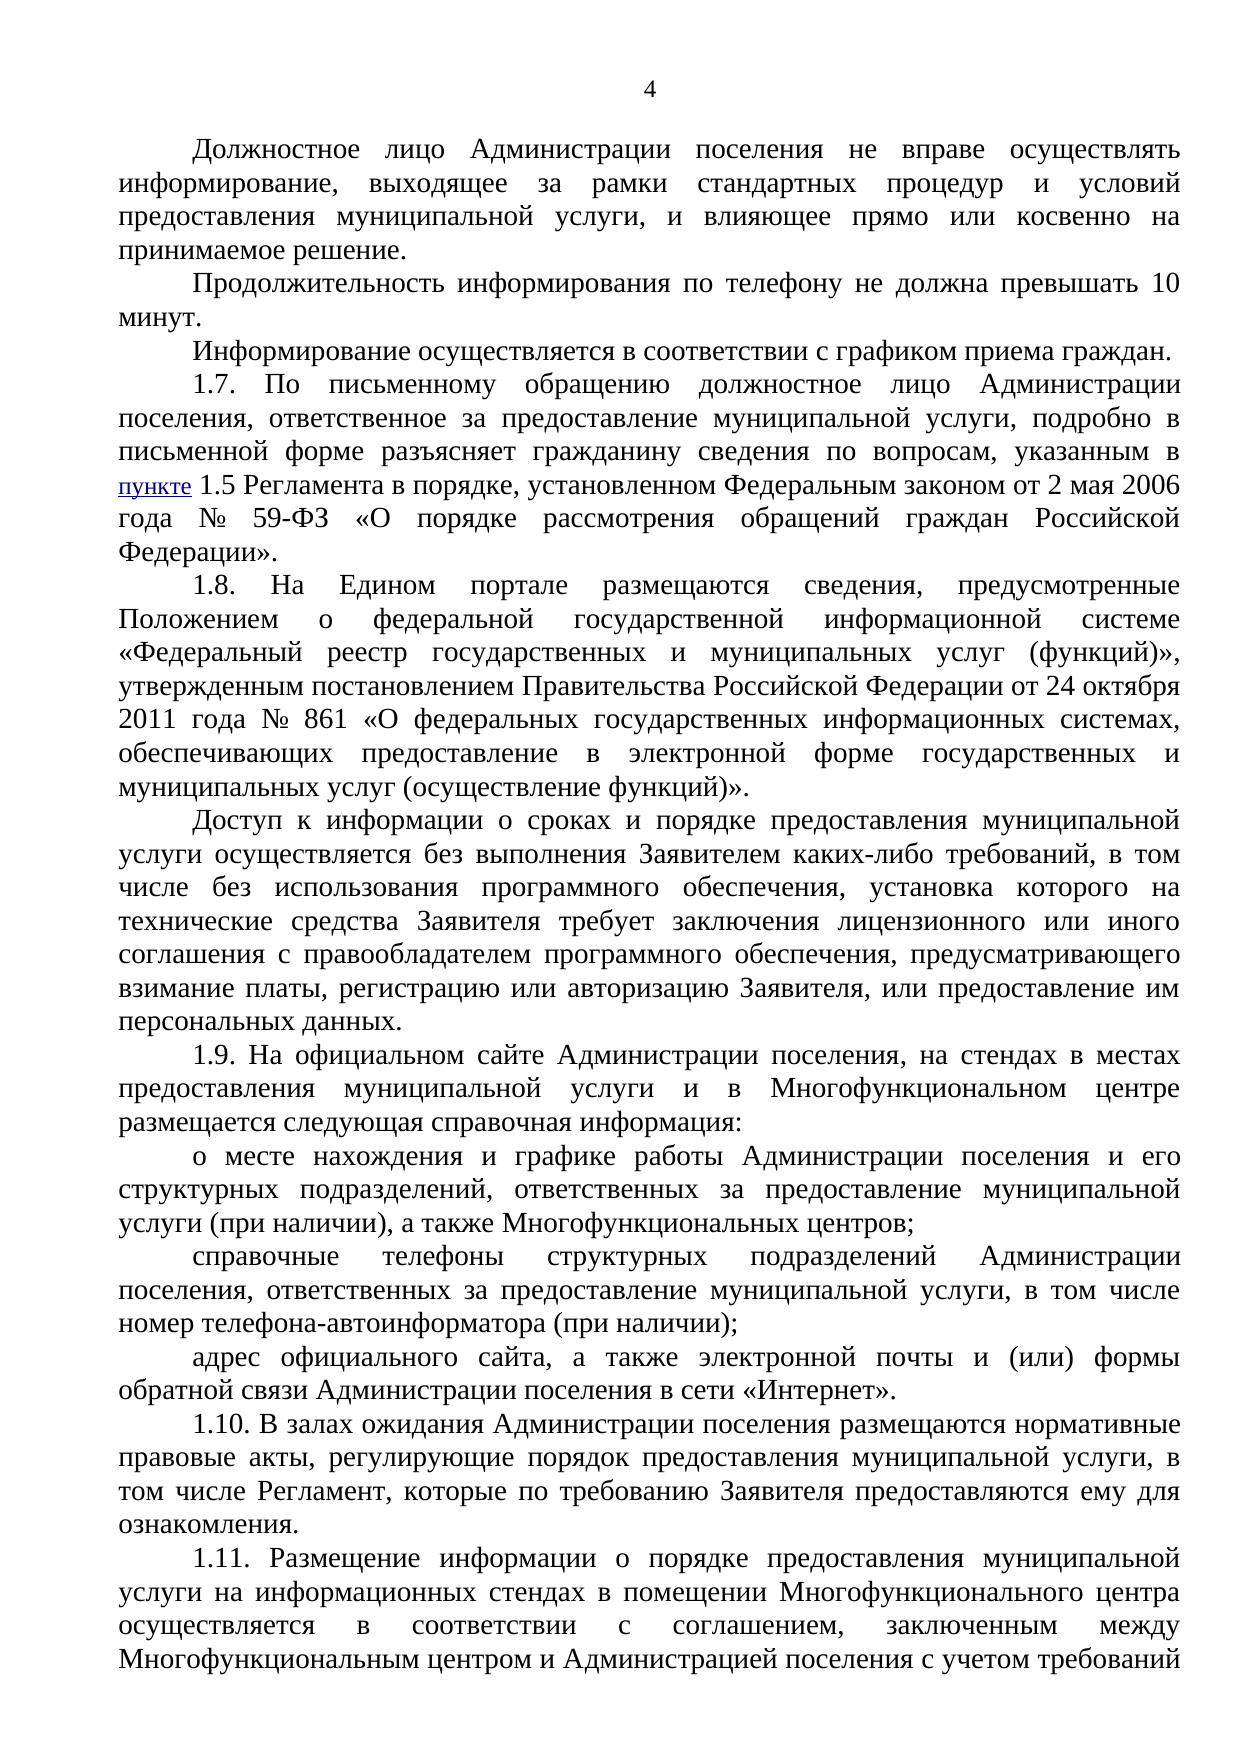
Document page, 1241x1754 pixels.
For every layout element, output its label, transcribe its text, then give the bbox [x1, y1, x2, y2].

text Информирование осуществляется в соответствии с графиком приема граждан. [118, 333, 1181, 366]
text 1.8. На Едином портале размещаются сведения, предусмотренные Положением о федеральной государственной информационной системе «Федеральный реестр государственных и муниципальных услуг (функций)», утвержденным постановлением Правительства Российской Федерации от 24 октября 2011 года № 861 «О федеральных государственных информационных системах, обеспечивающих предоставление в электронной форме государственных и муниципальных услуг (осуществление функций)». [118, 567, 1181, 802]
text 1.9. На официальном сайте Администрации поселения, на стендах в местах предоставления муниципальной услуги и в Многофункциональном центре размещается следующая справочная информация: [118, 1037, 1181, 1138]
text 1.11. Размещение информации о порядке предоставления муниципальной услуги на информационных стендах в помещении Многофункционального центра осуществляется в соответствии с соглашением, заключенным между Многофункциональным центром и Администрацией поселения с учетом требований [118, 1540, 1181, 1674]
text 1.10. В залах ожидания Администрации поселения размещаются нормативные правовые акты, регулирующие порядок предоставления муниципальной услуги, в том числе Регламент, которые по требованию Заявителя предоставляются ему для ознакомления. [118, 1406, 1181, 1540]
text 1.7. По письменному обращению должностное лицо Администрации поселения, ответственное за предоставление муниципальной услуги, подробно в письменной форме разъясняет гражданину сведения по вопросам, указанным в пункте 1.5 Регламента в порядке, установленном Федеральным законом от 2 мая 2006 года № 59-ФЗ «О порядке рассмотрения обращений граждан Российской Федерации». [118, 366, 1181, 567]
text справочные телефоны структурных подразделений Администрации поселения, ответственных за предоставление муниципальной услуги, в том числе номер телефона-автоинформатора (при наличии); [118, 1238, 1181, 1339]
text о месте нахождения и графике работы Администрации поселения и его структурных подразделений, ответственных за предоставление муниципальной услуги (при наличии), а также Многофункциональных центров; [118, 1138, 1181, 1238]
text Должностное лицо Администрации поселения не вправе осуществлять информирование, выходящее за рамки стандартных процедур и условий предоставления муниципальной услуги, и влияющее прямо или косвенно на принимаемое решение. [118, 131, 1181, 266]
text адрес официального сайта, а также электронной почты и (или) формы обратной связи Администрации поселения в сети «Интернет». [118, 1339, 1181, 1406]
text Продолжительность информирования по телефону не должна превышать 10 минут. [118, 266, 1181, 333]
text Доступ к информации о сроках и порядке предоставления муниципальной услуги осуществляется без выполнения Заявителем каких-либо требований, в том числе без использования программного обеспечения, установка которого на технические средства Заявителя требует заключения лицензионного или иного соглашения с правообладателем программного обеспечения, предусматривающего взимание платы, регистрацию или авторизацию Заявителя, или предоставление им персональных данных. [118, 802, 1181, 1037]
